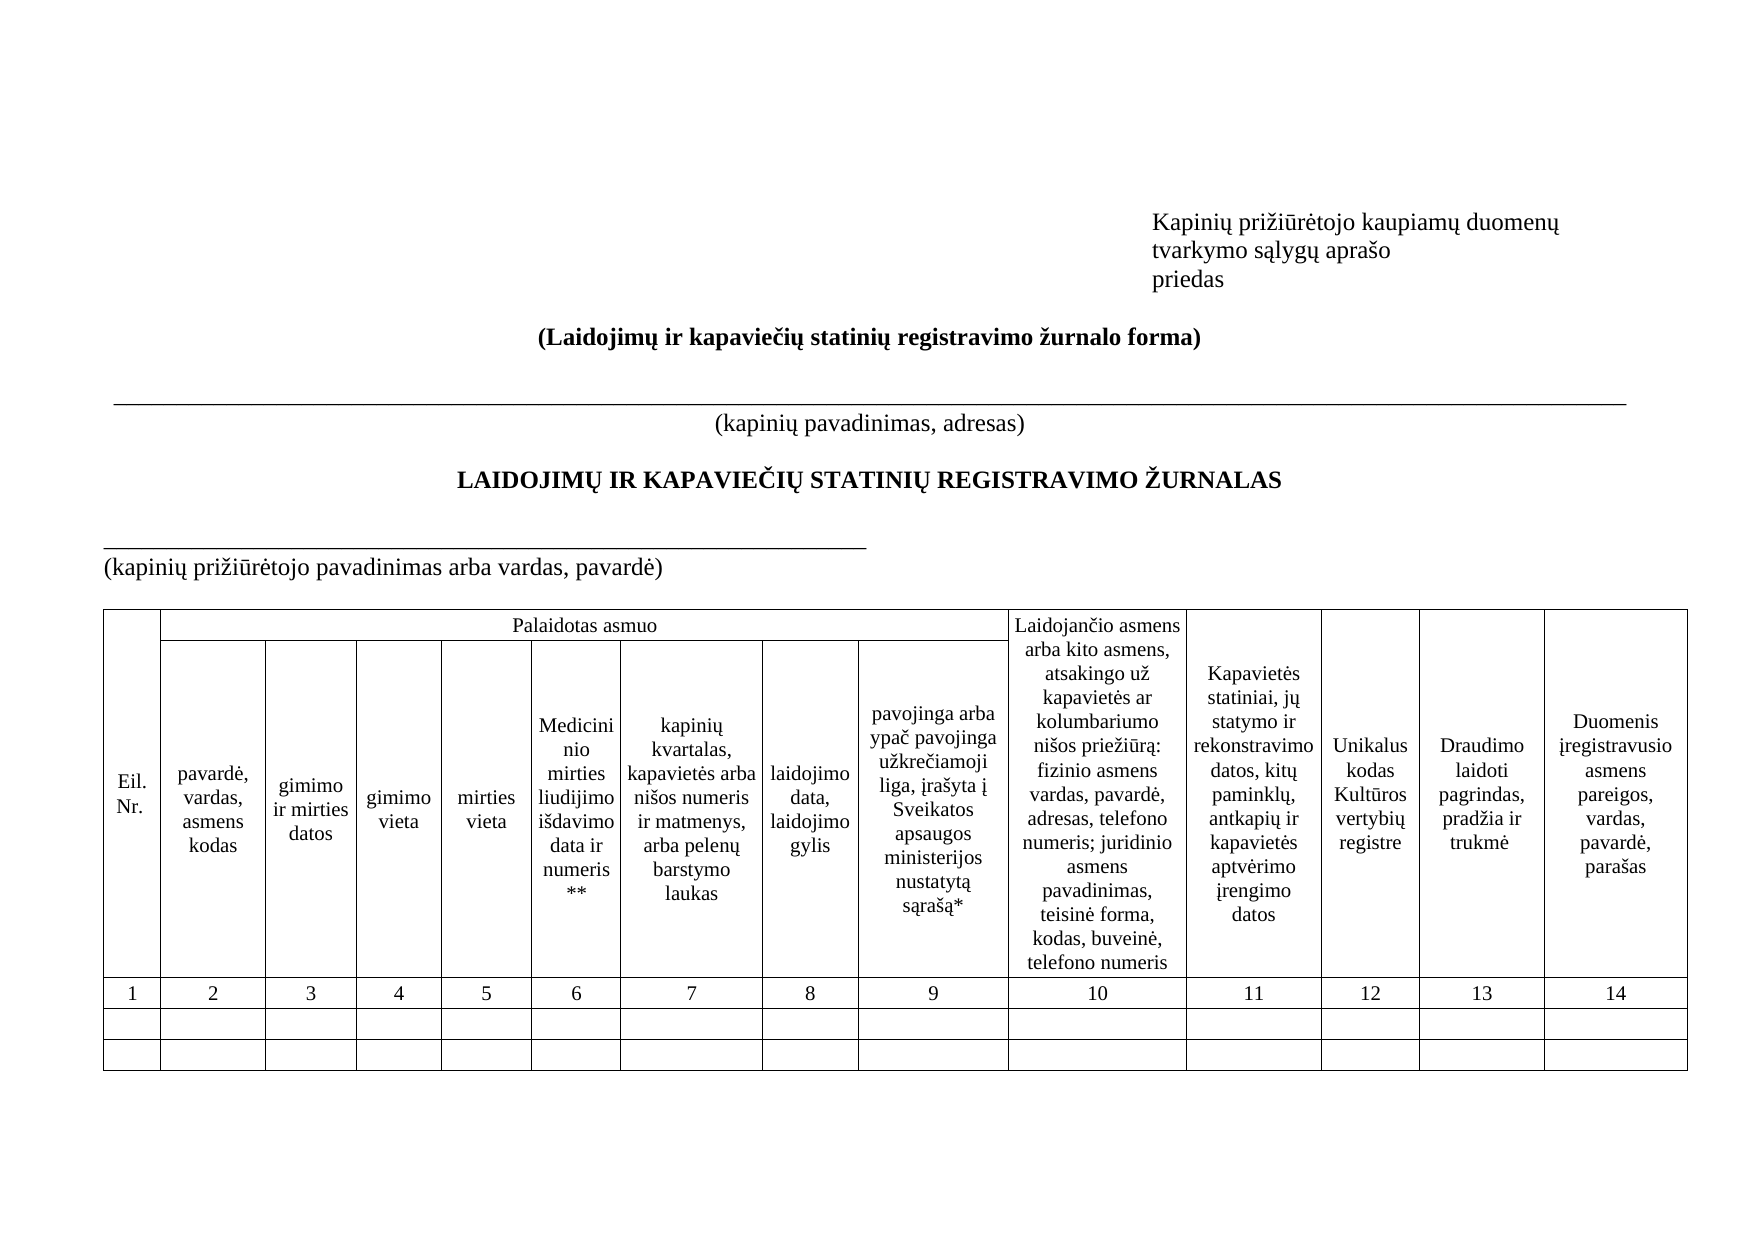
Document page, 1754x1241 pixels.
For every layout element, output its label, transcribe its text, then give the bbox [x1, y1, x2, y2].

table_cell 13 [1420, 978, 1544, 1008]
table_cell 12 [1322, 978, 1419, 1008]
table_cell [621, 1009, 762, 1039]
table_cell 7 [621, 978, 762, 1008]
table_cell laidojimo data, laidojimo gylis [763, 641, 858, 977]
table_cell pavardė, vardas, asmens kodas [161, 641, 265, 977]
text _________________________________________________________________________________________________________________________ [103, 379, 1636, 408]
table_cell 8 [763, 978, 858, 1008]
table_cell [357, 1040, 441, 1070]
table_header Eil. Nr. [104, 610, 160, 977]
table_cell [266, 1009, 356, 1039]
table_cell [104, 1009, 160, 1039]
table_cell [161, 1009, 265, 1039]
table_cell [1322, 1009, 1419, 1039]
table_cell gimimo vieta [357, 641, 441, 977]
table_header Unikalus kodas Kultūros vertybių registre [1322, 610, 1419, 977]
table_cell 14 [1545, 978, 1687, 1008]
text (kapinių prižiūrėtojo pavadinimas arba vardas, pavardė) [103, 552, 1636, 580]
table_cell [442, 1009, 531, 1039]
table_header Laidojančio asmens arba kito asmens, atsakingo už kapavietės ar kolumbariumo nišos priežiūrą: fizinio asmens vardas, pavardė, adresas, telefono numeris; juridinio asmens pavadinimas, teisinė forma, kodas, buveinė, telefono numeris [1009, 610, 1186, 977]
table_cell kapinių kvartalas, kapavietės arba nišos numeris ir matmenys, arba pelenų barstymo laukas [621, 641, 762, 977]
table_cell [1545, 1009, 1687, 1039]
table_cell gimimo ir mirties datos [266, 641, 356, 977]
table_cell [532, 1040, 620, 1070]
table_cell 4 [357, 978, 441, 1008]
table_cell [763, 1040, 858, 1070]
text _____________________________________________________________ [103, 523, 1636, 552]
text (kapinių pavadinimas, adresas) [103, 408, 1636, 437]
text LAIDOJIMŲ IR KAPAVIEČIŲ STATINIŲ REGISTRAVIMO ŽURNALAS [103, 465, 1636, 494]
table_cell 2 [161, 978, 265, 1008]
table_cell [266, 1040, 356, 1070]
table_cell [859, 1009, 1008, 1039]
table_cell [859, 1040, 1008, 1070]
table_cell [532, 1009, 620, 1039]
table_cell pavojinga arba ypač pavojinga užkrečiamoji liga, įrašyta į Sveikatos apsaugos ministerijos nustatytą sąrašą* [859, 641, 1008, 977]
table_cell [621, 1040, 762, 1070]
table_cell 10 [1009, 978, 1186, 1008]
table_cell [1009, 1009, 1186, 1039]
table_cell [1545, 1040, 1687, 1070]
text (Laidojimų ir kapaviečių statinių registravimo žurnalo forma) [103, 322, 1636, 350]
table_cell [1187, 1009, 1321, 1039]
table_cell [1009, 1040, 1186, 1070]
table_cell 1 [104, 978, 160, 1008]
table_cell [1322, 1040, 1419, 1070]
table_cell [104, 1040, 160, 1070]
table_cell mirties vieta [442, 641, 531, 977]
table_cell [1420, 1040, 1544, 1070]
table_cell 11 [1187, 978, 1321, 1008]
table_cell [763, 1009, 858, 1039]
table_cell Medicininio mirties liudijimo išdavimo data ir numeris** [532, 641, 620, 977]
table_cell 5 [442, 978, 531, 1008]
text Kapinių prižiūrėtojo kaupiamų duomenų tvarkymo sąlygų aprašo [1152, 207, 1636, 264]
table_cell 6 [532, 978, 620, 1008]
table_header Draudimo laidoti pagrindas, pradžia ir trukmė [1420, 610, 1544, 977]
table_header Duomenis įregistravusio asmens pareigos, vardas, pavardė, parašas [1545, 610, 1687, 977]
table_header Palaidotas asmuo [161, 610, 1008, 640]
table_cell 9 [859, 978, 1008, 1008]
table_cell [1420, 1009, 1544, 1039]
table_header Kapavietės statiniai, jų statymo ir rekonstravimo datos, kitų paminklų, antkapių ir kapavietės aptvėrimo įrengimo datos [1187, 610, 1321, 977]
table_cell 3 [266, 978, 356, 1008]
table_cell [442, 1040, 531, 1070]
table_cell [1187, 1040, 1321, 1070]
text priedas [1152, 264, 1636, 293]
table_cell [161, 1040, 265, 1070]
table_cell [357, 1009, 441, 1039]
